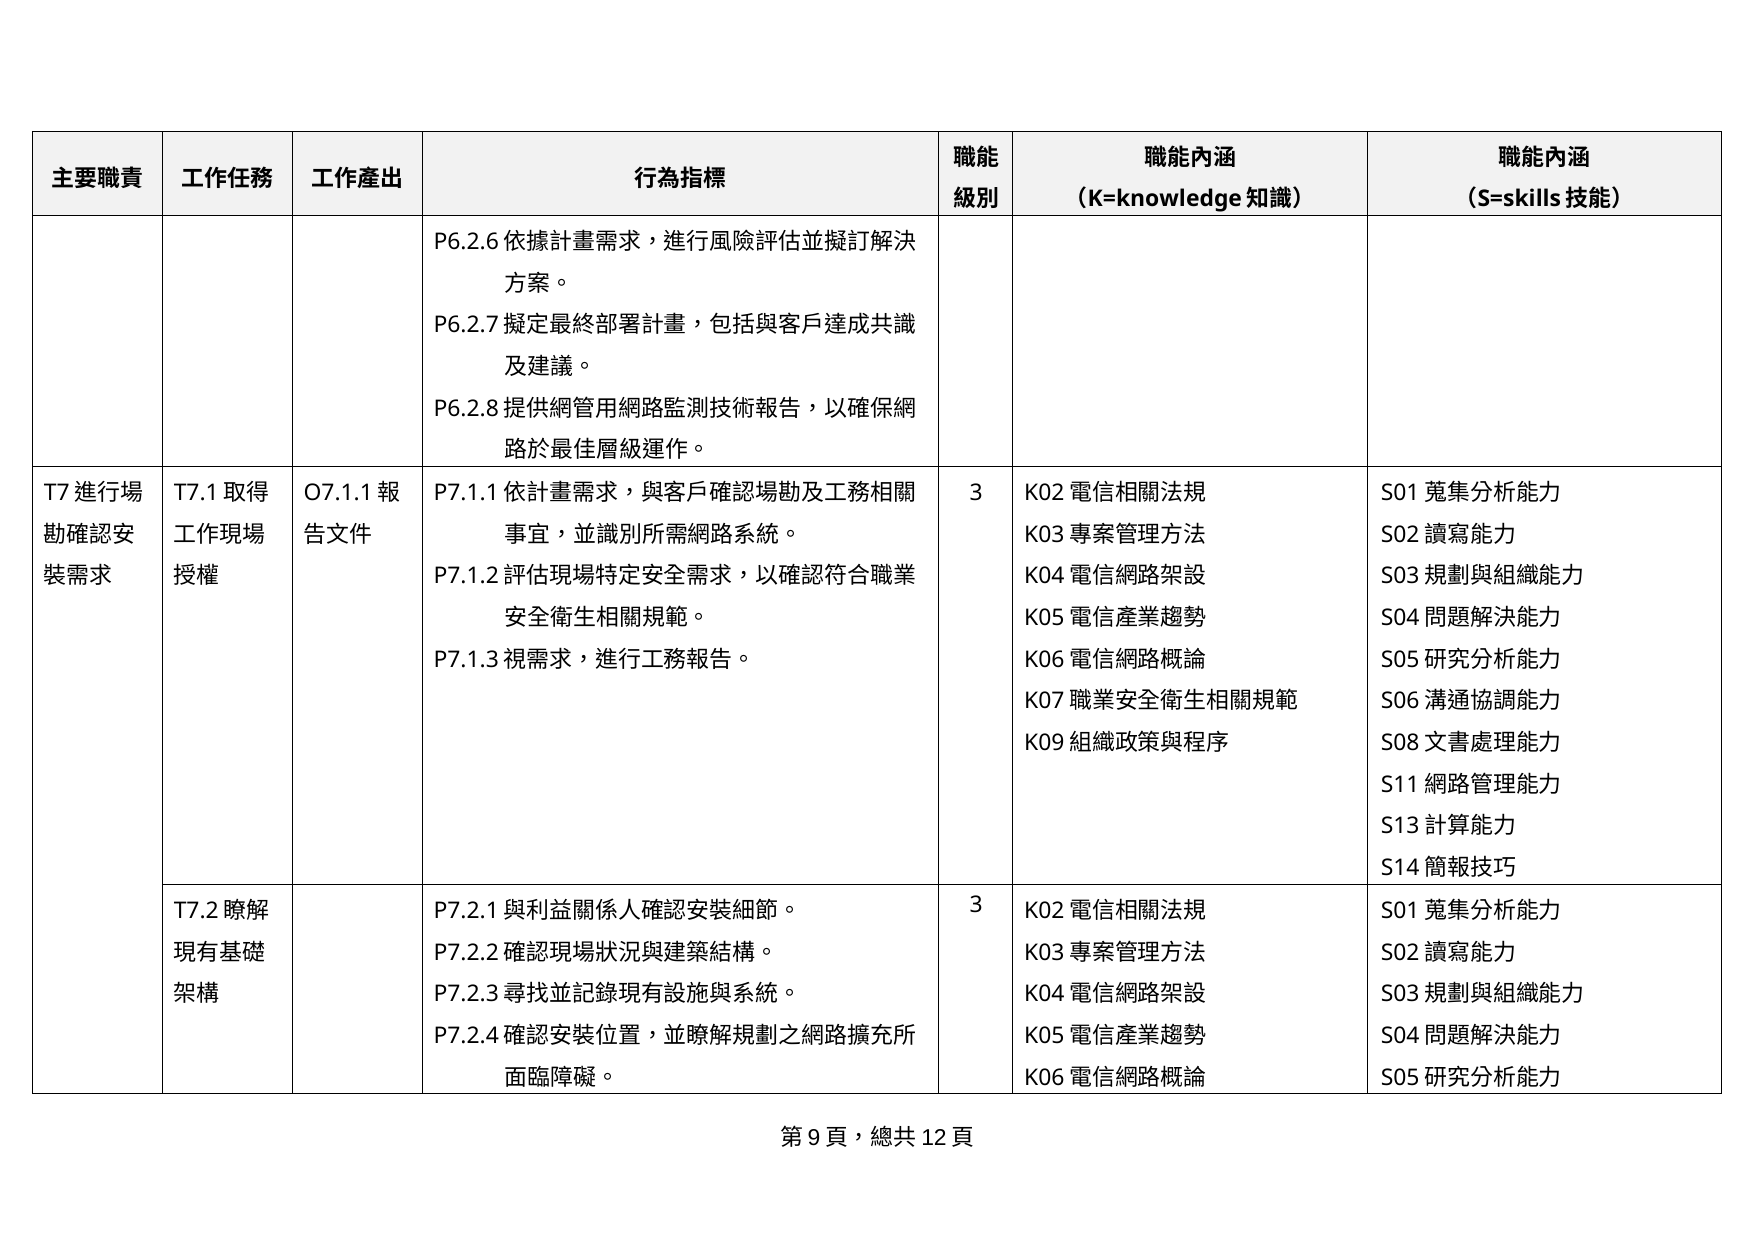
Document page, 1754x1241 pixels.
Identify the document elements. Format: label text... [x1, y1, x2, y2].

table_cell S01蒐集分析能力 S02讀寫能力 S03規劃與組織能力 S04問題解決能力 S05研究分析能力 [1368, 885, 1721, 1093]
table_header 主要職責 [33, 132, 162, 215]
table_header 職能內涵 （K=knowledge知識） [1013, 132, 1367, 215]
table_header 職能 級別 [939, 132, 1012, 215]
table_cell P7.2.1與利益關係人確認安裝細節。 P7.2.2確認現場狀況與建築結構。 P7.2.3尋找並記錄現有設施與系統。 P7.2.4確認安裝位置，並瞭解規劃之網路擴充所面臨障礙。 [423, 885, 938, 1093]
table_cell K02電信相關法規 K03專案管理方法 K04電信網路架設 K05電信產業趨勢 K06電信網路概論 [1013, 885, 1367, 1093]
table_cell [163, 216, 292, 466]
table_cell P7.1.1依計畫需求，與客戶確認場勘及工務相關事宜，並識別所需網路系統。 P7.1.2評估現場特定安全需求，以確認符合職業安全衛生相關規範。 P7.1.3視需求，進行工務報告。 [423, 467, 938, 884]
table_cell K02電信相關法規 K03專案管理方法 K04電信網路架設 K05電信產業趨勢 K06電信網路概論 K07職業安全衛生相關規範 K09組織政策與程序 [1013, 467, 1367, 884]
table_cell 3 [939, 467, 1012, 884]
table_cell T7進行場勘確認安裝需求 [33, 467, 162, 1093]
table_header 工作任務 [163, 132, 292, 215]
table_header 職能內涵 （S=skills技能） [1368, 132, 1721, 215]
table_header 工作產出 [293, 132, 422, 215]
table_cell T7.2瞭解現有基礎架構 [163, 885, 292, 1093]
table_cell O7.1.1報告文件 [293, 467, 422, 884]
table_cell T7.1取得工作現場授權 [163, 467, 292, 884]
table_cell S01蒐集分析能力 S02讀寫能力 S03規劃與組織能力 S04問題解決能力 S05研究分析能力 S06溝通協調能力 S08文書處理能力 S11網路管理能力 S13計算能力 S14簡報技巧 [1368, 467, 1721, 884]
table_cell P6.2.6依據計畫需求，進行風險評估並擬訂解決方案。 P6.2.7擬定最終部署計畫，包括與客戶達成共識及建議。 P6.2.8提供網管用網路監測技術報告，以確保網路於最佳層級運作。 [423, 216, 938, 466]
table_cell [293, 885, 422, 1093]
table_cell [293, 216, 422, 466]
table_cell 3 [939, 885, 1012, 1093]
table_header 行為指標 [423, 132, 938, 215]
table_cell [939, 216, 1012, 466]
table_cell [1013, 216, 1367, 466]
table_cell [1368, 216, 1721, 466]
